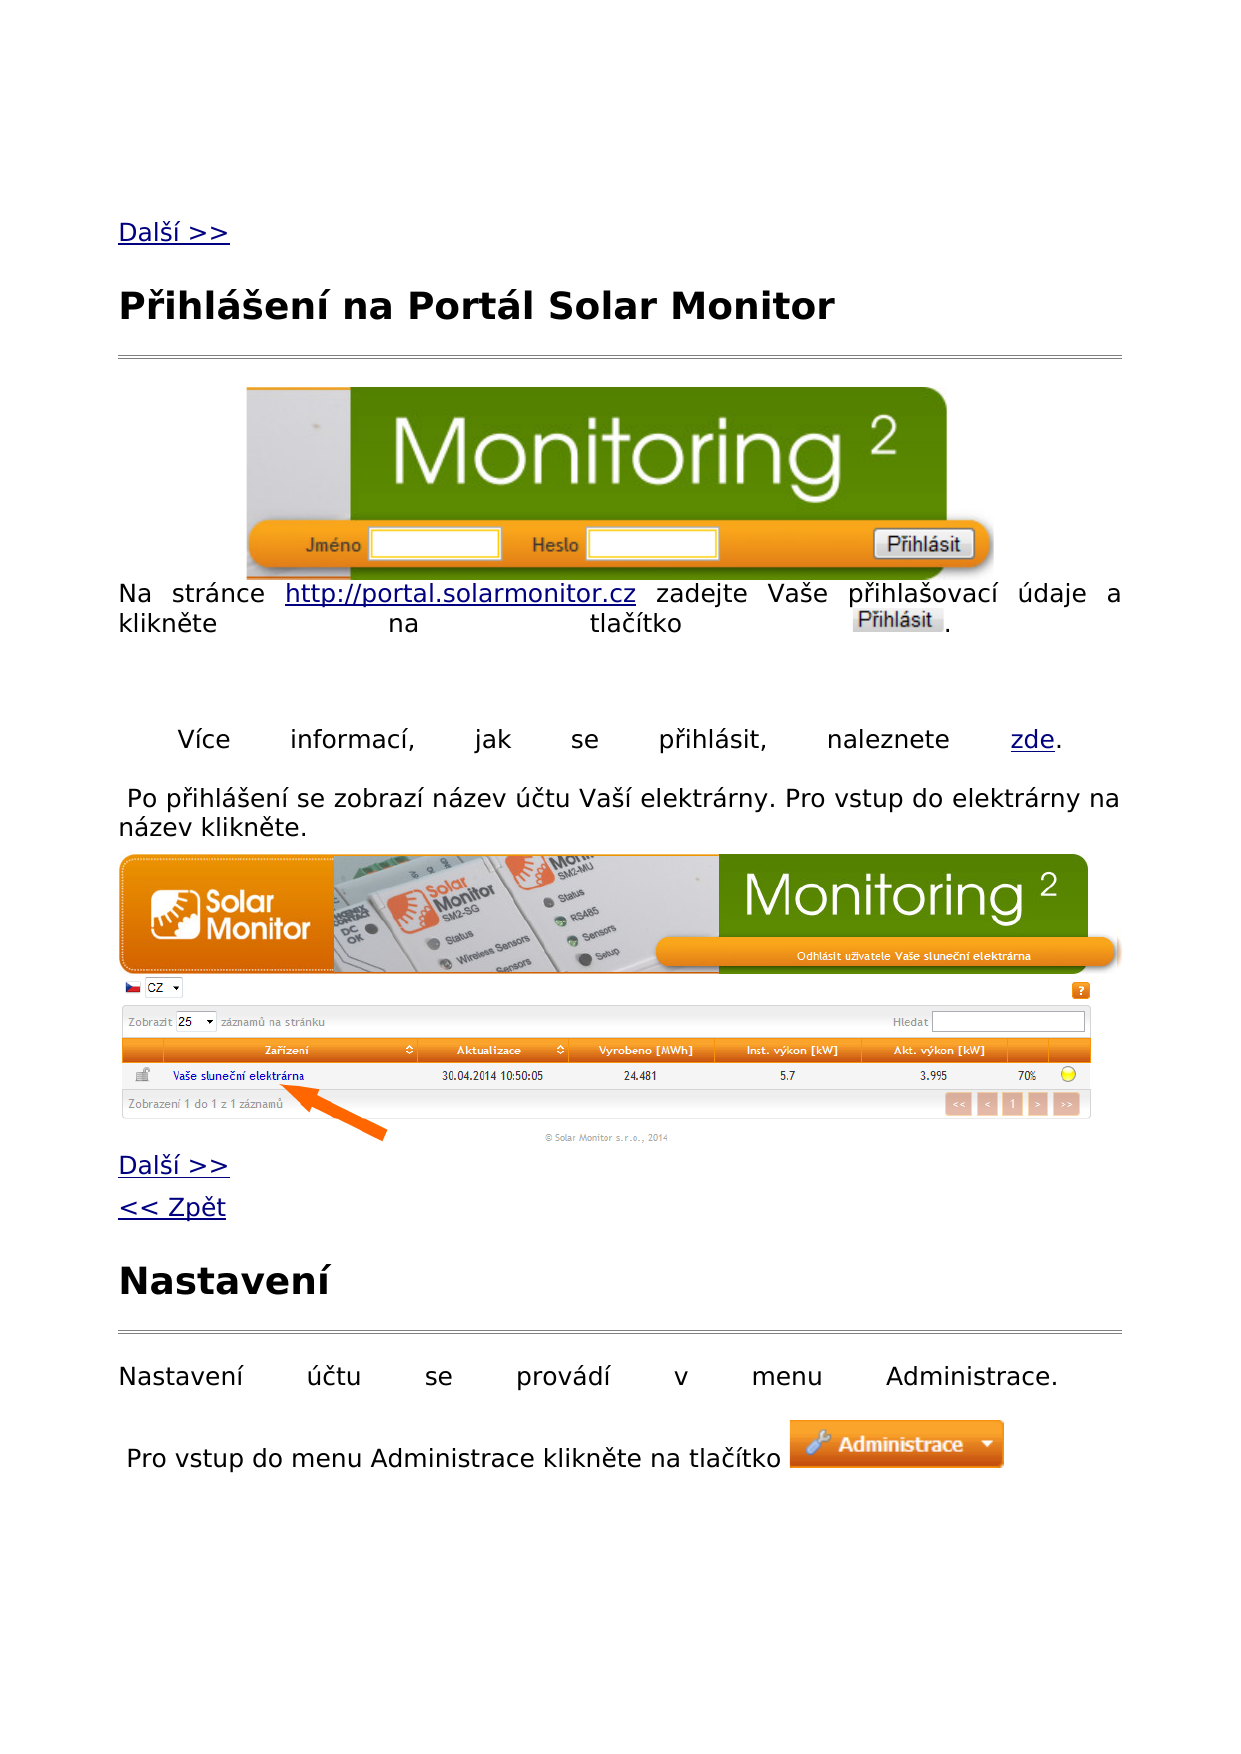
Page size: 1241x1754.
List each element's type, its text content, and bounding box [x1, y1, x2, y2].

picture [246, 387, 994, 580]
text Další >> [118, 218, 1122, 247]
text Nastavení účtu se provádí v menu Administrace. Pro vstup do menu Administrace klikněte na tlačítko [118, 1362, 1122, 1473]
text << Zpět [118, 1193, 1122, 1222]
picture [789, 1420, 1004, 1468]
subtitle Přihlášení na Portál Solar Monitor [118, 285, 1122, 328]
picture [852, 608, 944, 632]
subtitle Nastavení [118, 1260, 1122, 1303]
text Na stránce http://portal.solarmonitor.cz zadejte Vaše přihlašovací údaje a klikněte na tlačítko . Více informací, jak se přihlásit, naleznete zde. Po přihlášení se zobrazí název účtu Vaší elektrárny. Pro vstup do elektrárny na název klikněte. [118, 387, 1122, 842]
picture [118, 854, 1123, 1152]
text Další >> [118, 1152, 1122, 1181]
